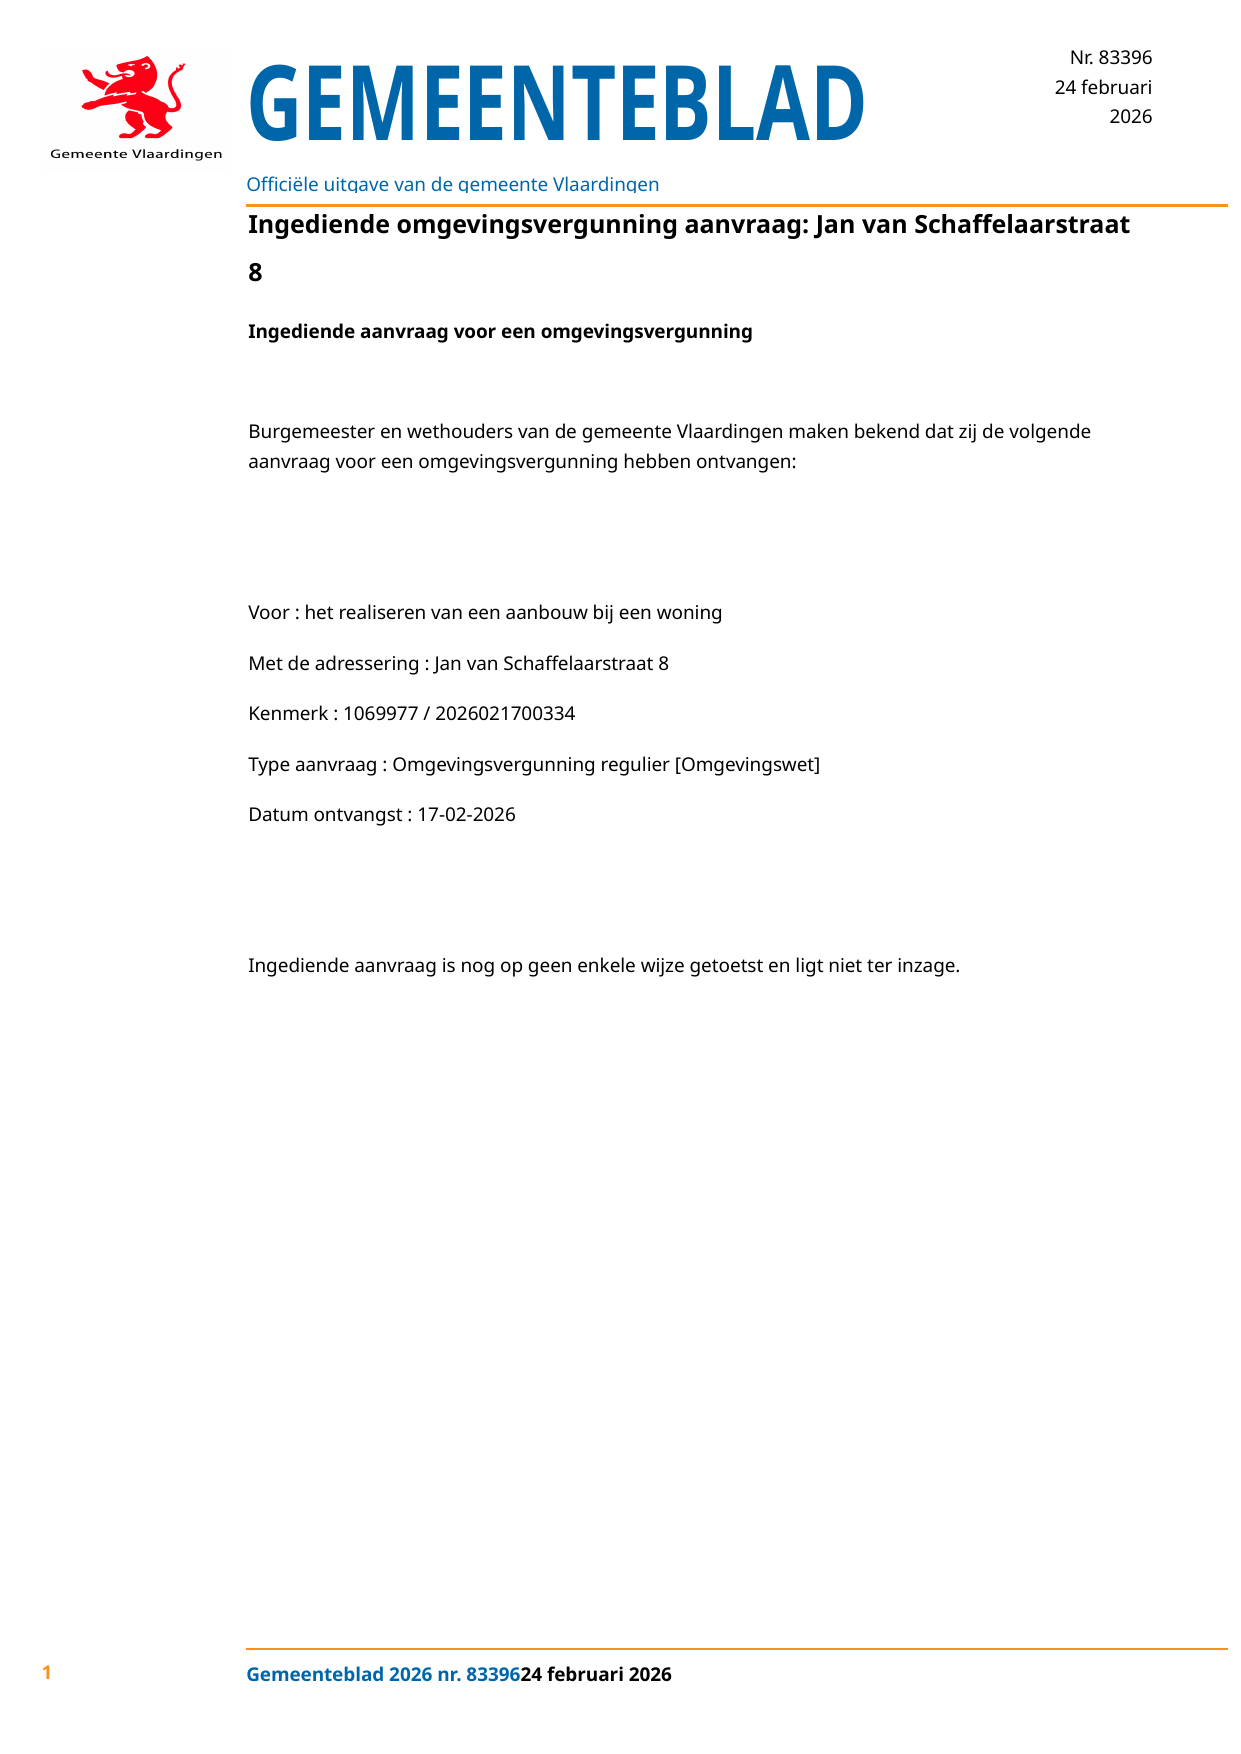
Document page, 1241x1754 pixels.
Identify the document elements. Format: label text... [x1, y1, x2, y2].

text Ingediende aanvraag is nog op geen enkele wijze getoetst en ligt niet ter inzage. [248, 952, 1152, 978]
text Ingediende omgevingsvergunning aanvraag: Jan van Schaffelaarstraat 8 [248, 207, 1152, 288]
text Kenmerk : 1069977 / 2026021700334 [248, 700, 1152, 726]
text Voor : het realiseren van een aanbouw bij een woning [248, 599, 1152, 625]
text Ingediende aanvraag voor een omgevingsvergunning [248, 318, 1152, 344]
text Met de adressering : Jan van Schaffelaarstraat 8 [248, 650, 1152, 676]
picture [41, 47, 231, 172]
text Type aanvraag : Omgevingsvergunning regulier [Omgevingswet] [248, 751, 1152, 777]
text Datum ontvangst : 17-02-2026 [248, 801, 1152, 827]
text Burgemeester en wethouders van de gemeente Vlaardingen maken bekend dat zij de volgende aanvraag voor een omgevingsvergunning hebben ontvangen: [248, 419, 1152, 474]
